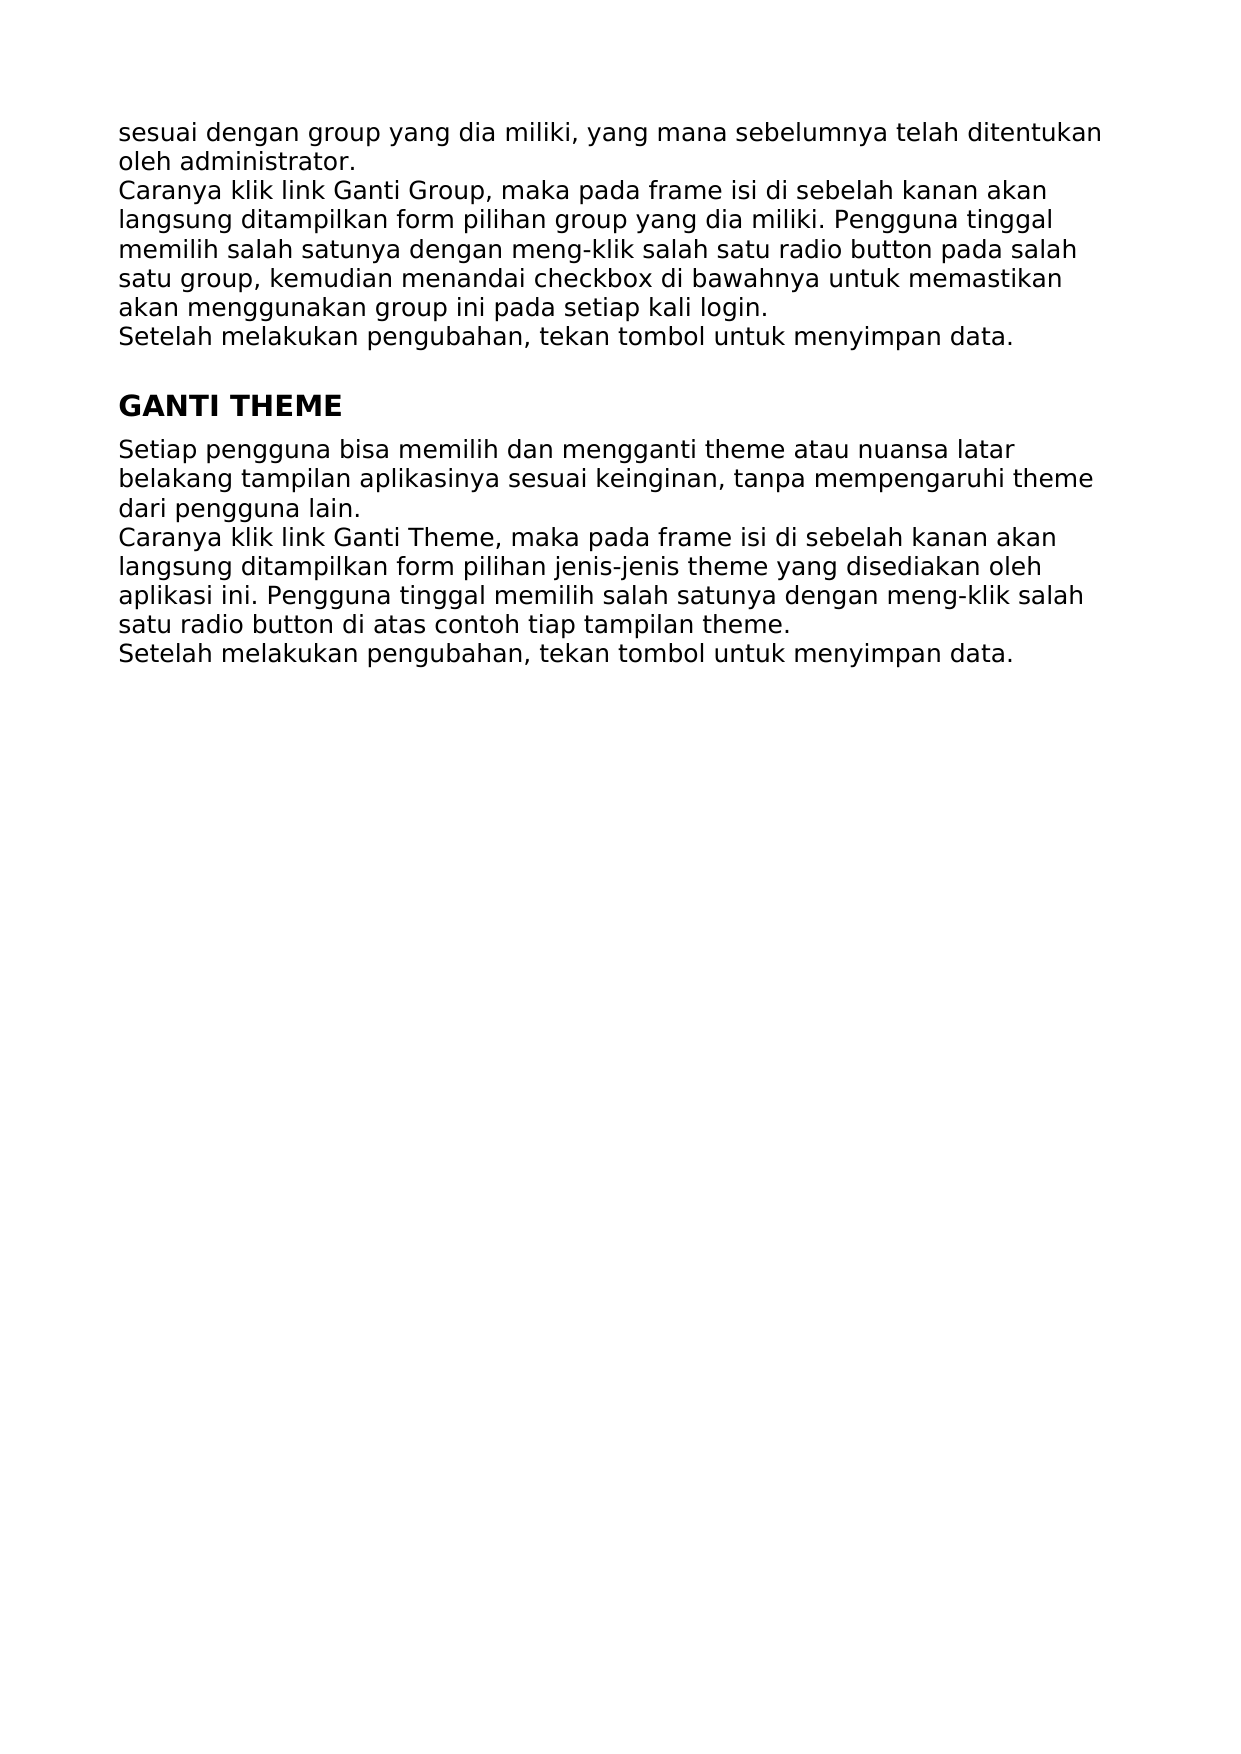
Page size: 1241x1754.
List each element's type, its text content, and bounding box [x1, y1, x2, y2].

text sesuai dengan group yang dia miliki, yang mana sebelumnya telah ditentukan oleh administrator. Caranya klik link Ganti Group, maka pada frame isi di sebelah kanan akan langsung ditampilkan form pilihan group yang dia miliki. Pengguna tinggal memilih salah satunya dengan meng-klik salah satu radio button pada salah satu group, kemudian menandai checkbox di bawahnya untuk memastikan akan menggunakan group ini pada setiap kali login. Setelah melakukan pengubahan, tekan tombol untuk menyimpan data. [118, 118, 1122, 351]
text Setiap pengguna bisa memilih dan mengganti theme atau nuansa latar belakang tampilan aplikasinya sesuai keinginan, tanpa mempengaruhi theme dari pengguna lain. Caranya klik link Ganti Theme, maka pada frame isi di sebelah kanan akan langsung ditampilkan form pilihan jenis-jenis theme yang disediakan oleh aplikasi ini. Pengguna tinggal memilih salah satunya dengan meng-klik salah satu radio button di atas contoh tiap tampilan theme. Setelah melakukan pengubahan, tekan tombol untuk menyimpan data. [118, 435, 1122, 669]
subtitle GANTI THEME [118, 389, 1122, 423]
